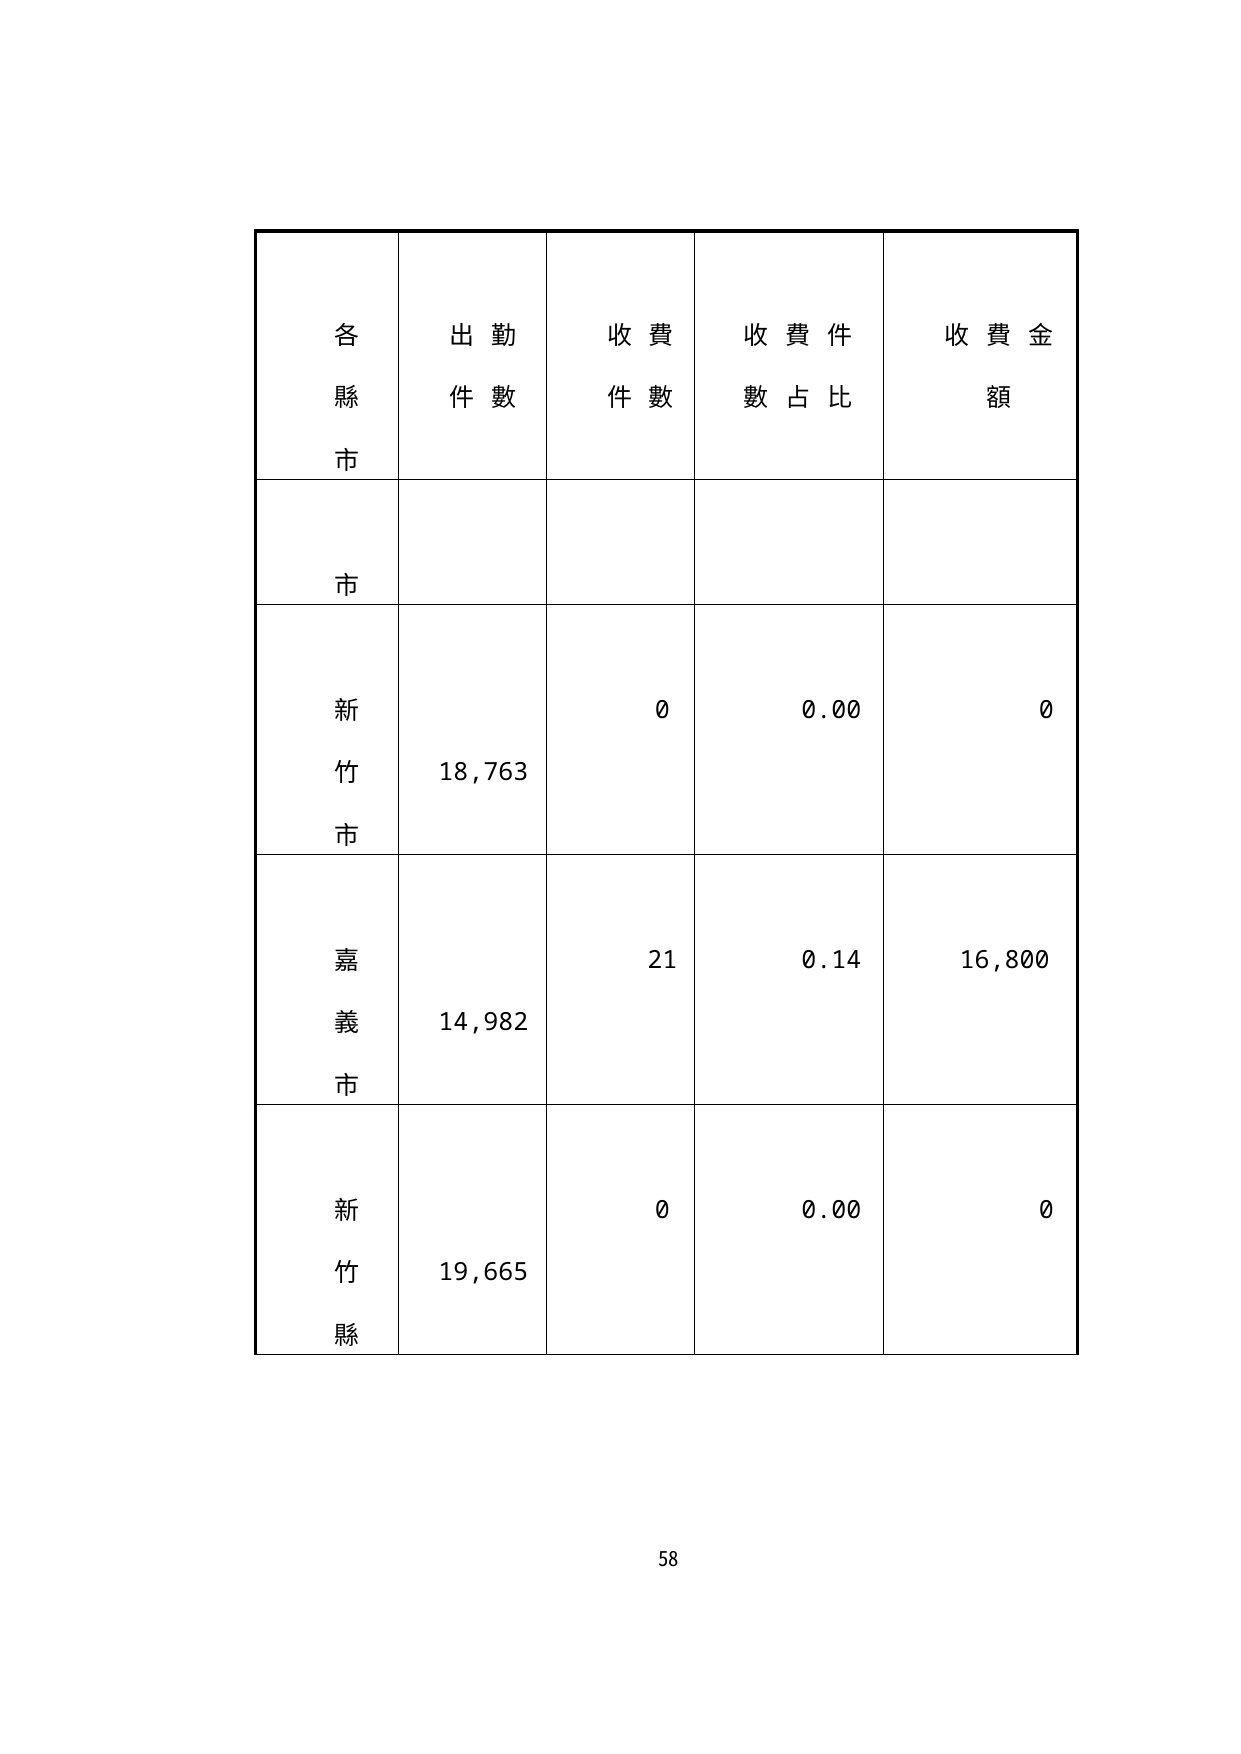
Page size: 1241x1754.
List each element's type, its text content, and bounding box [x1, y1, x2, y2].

table_cell 新竹縣 [257, 1105, 398, 1354]
table_cell 嘉義市 [257, 855, 398, 1104]
table_cell [399, 480, 546, 604]
table_cell 0 [547, 605, 694, 854]
table_cell 0 [884, 605, 1076, 854]
table_cell 18,763 [399, 605, 546, 854]
table_header 出勤件數 [399, 233, 546, 479]
table_header 收費件數 [547, 233, 694, 479]
table_cell [547, 480, 694, 604]
table_cell 0 [884, 1105, 1076, 1354]
table_cell [884, 480, 1076, 604]
table_cell 0.14 [695, 855, 883, 1104]
table_cell 0 [547, 1105, 694, 1354]
table_cell 16,800 [884, 855, 1076, 1104]
table_cell 0.00 [695, 605, 883, 854]
table_cell 市 [257, 480, 398, 604]
table_header 收費金額 [884, 233, 1076, 479]
table_cell 21 [547, 855, 694, 1104]
table_header 各縣市 [257, 233, 398, 479]
table_cell 14,982 [399, 855, 546, 1104]
table_cell 0.00 [695, 1105, 883, 1354]
table_header 收費件數占比 [695, 233, 883, 479]
table_cell 19,665 [399, 1105, 546, 1354]
table_cell 新竹市 [257, 605, 398, 854]
table_cell [695, 480, 883, 604]
